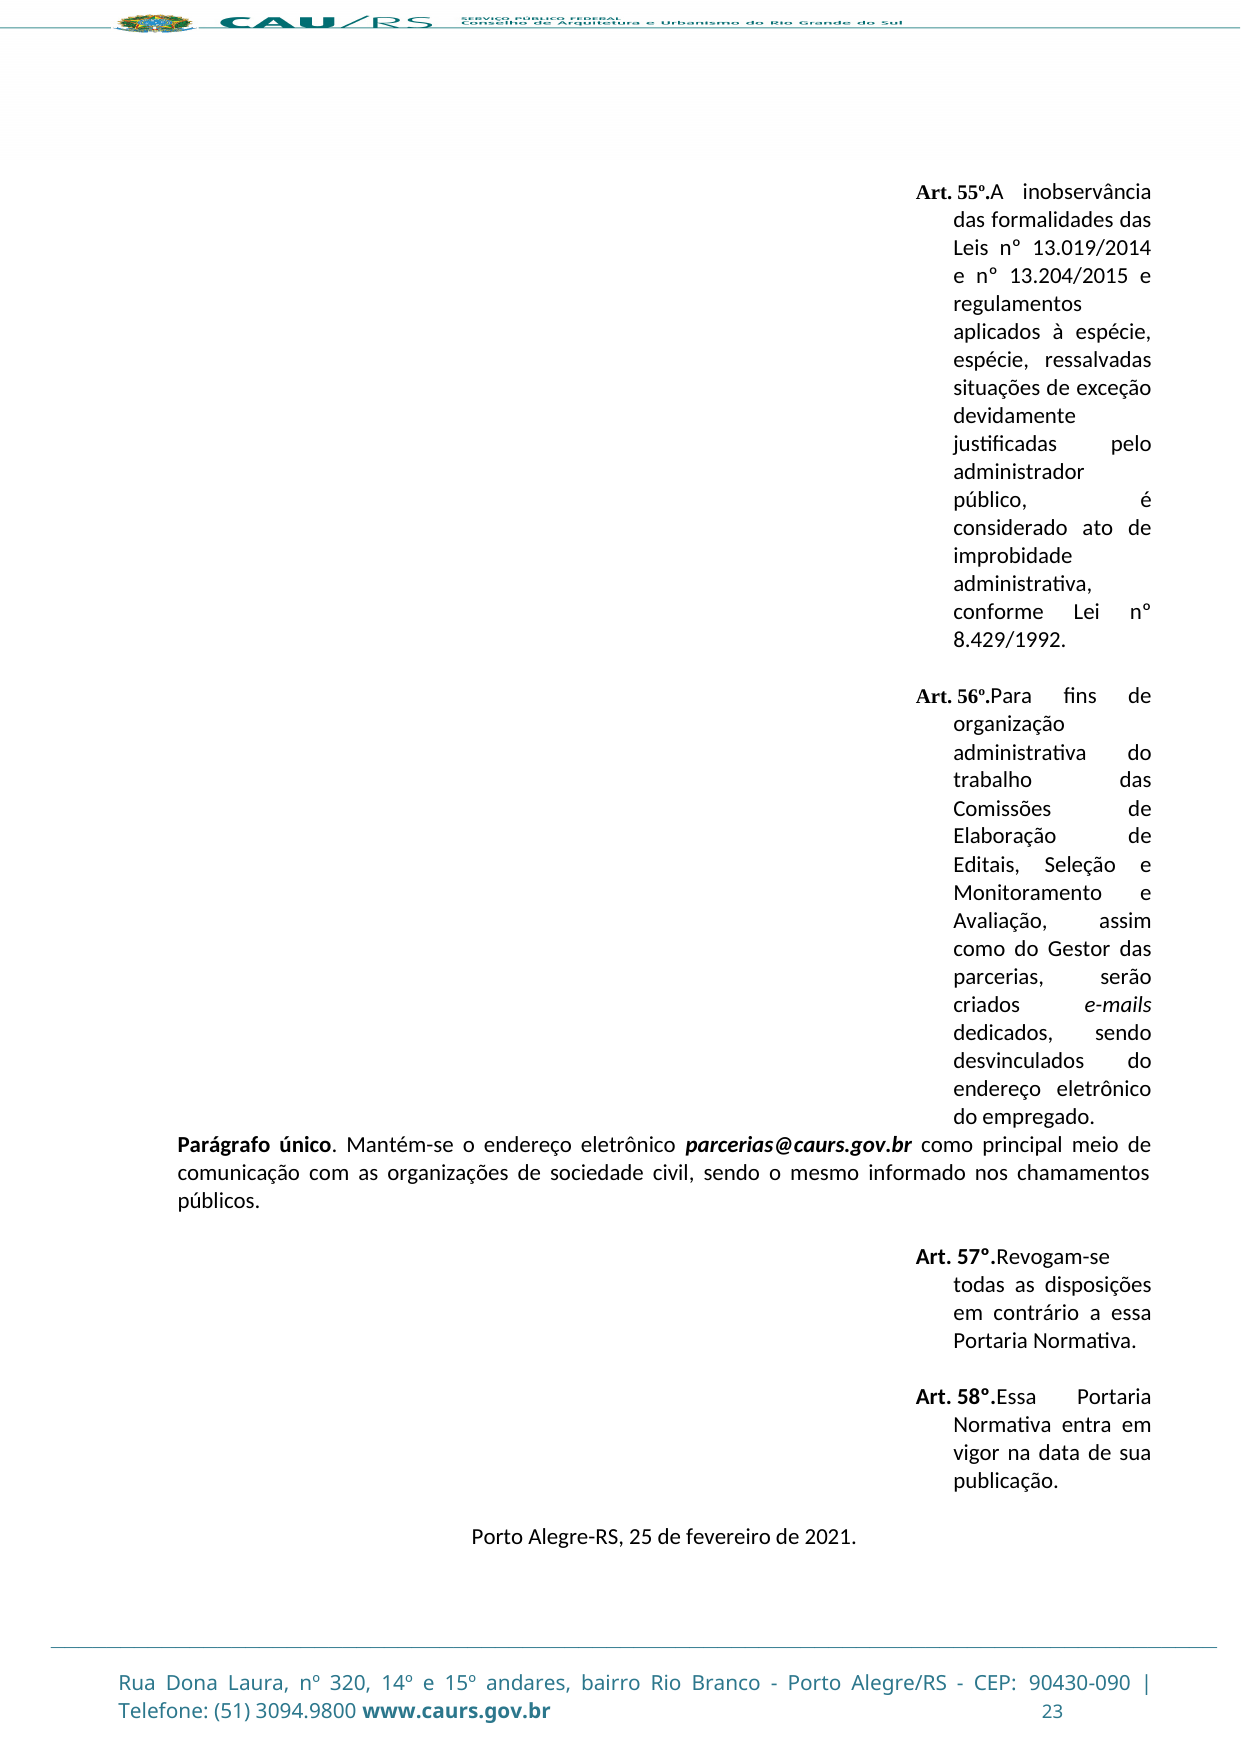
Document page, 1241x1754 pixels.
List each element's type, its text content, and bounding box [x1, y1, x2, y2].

list A inobservância das formalidades das Leis nº 13.019/2014 e nº 13.204/2015 e regulamentos aplicados à espécie, espécie, ressalvadas situações de exceção devidamente justificadas pelo administrador público, é considerado ato de improbidade administrativa, conforme Lei nº 8.429/1992. [916, 177, 1152, 653]
text Parágrafo único. Mantém-se o endereço eletrônico parcerias@caurs.gov.br como principal meio de comunicação com as organizações de sociedade civil, sendo o mesmo informado nos chamamentos públicos. [177, 1130, 1152, 1214]
text Porto Alegre-RS, 25 de fevereiro de 2021. [177, 1522, 1152, 1550]
list Essa Portaria Normativa entra em vigor na data de sua publicação. [916, 1382, 1152, 1494]
list Para fins de organização administrativa do trabalho das Comissões de Elaboração de Editais, Seleção e Monitoramento e Avaliação, assim como do Gestor das parcerias, serão criados e-mails dedicados, sendo desvinculados do endereço eletrônico do empregado. [916, 682, 1152, 1130]
list Revogam-se todas as disposições em contrário a essa Portaria Normativa. [916, 1242, 1152, 1354]
